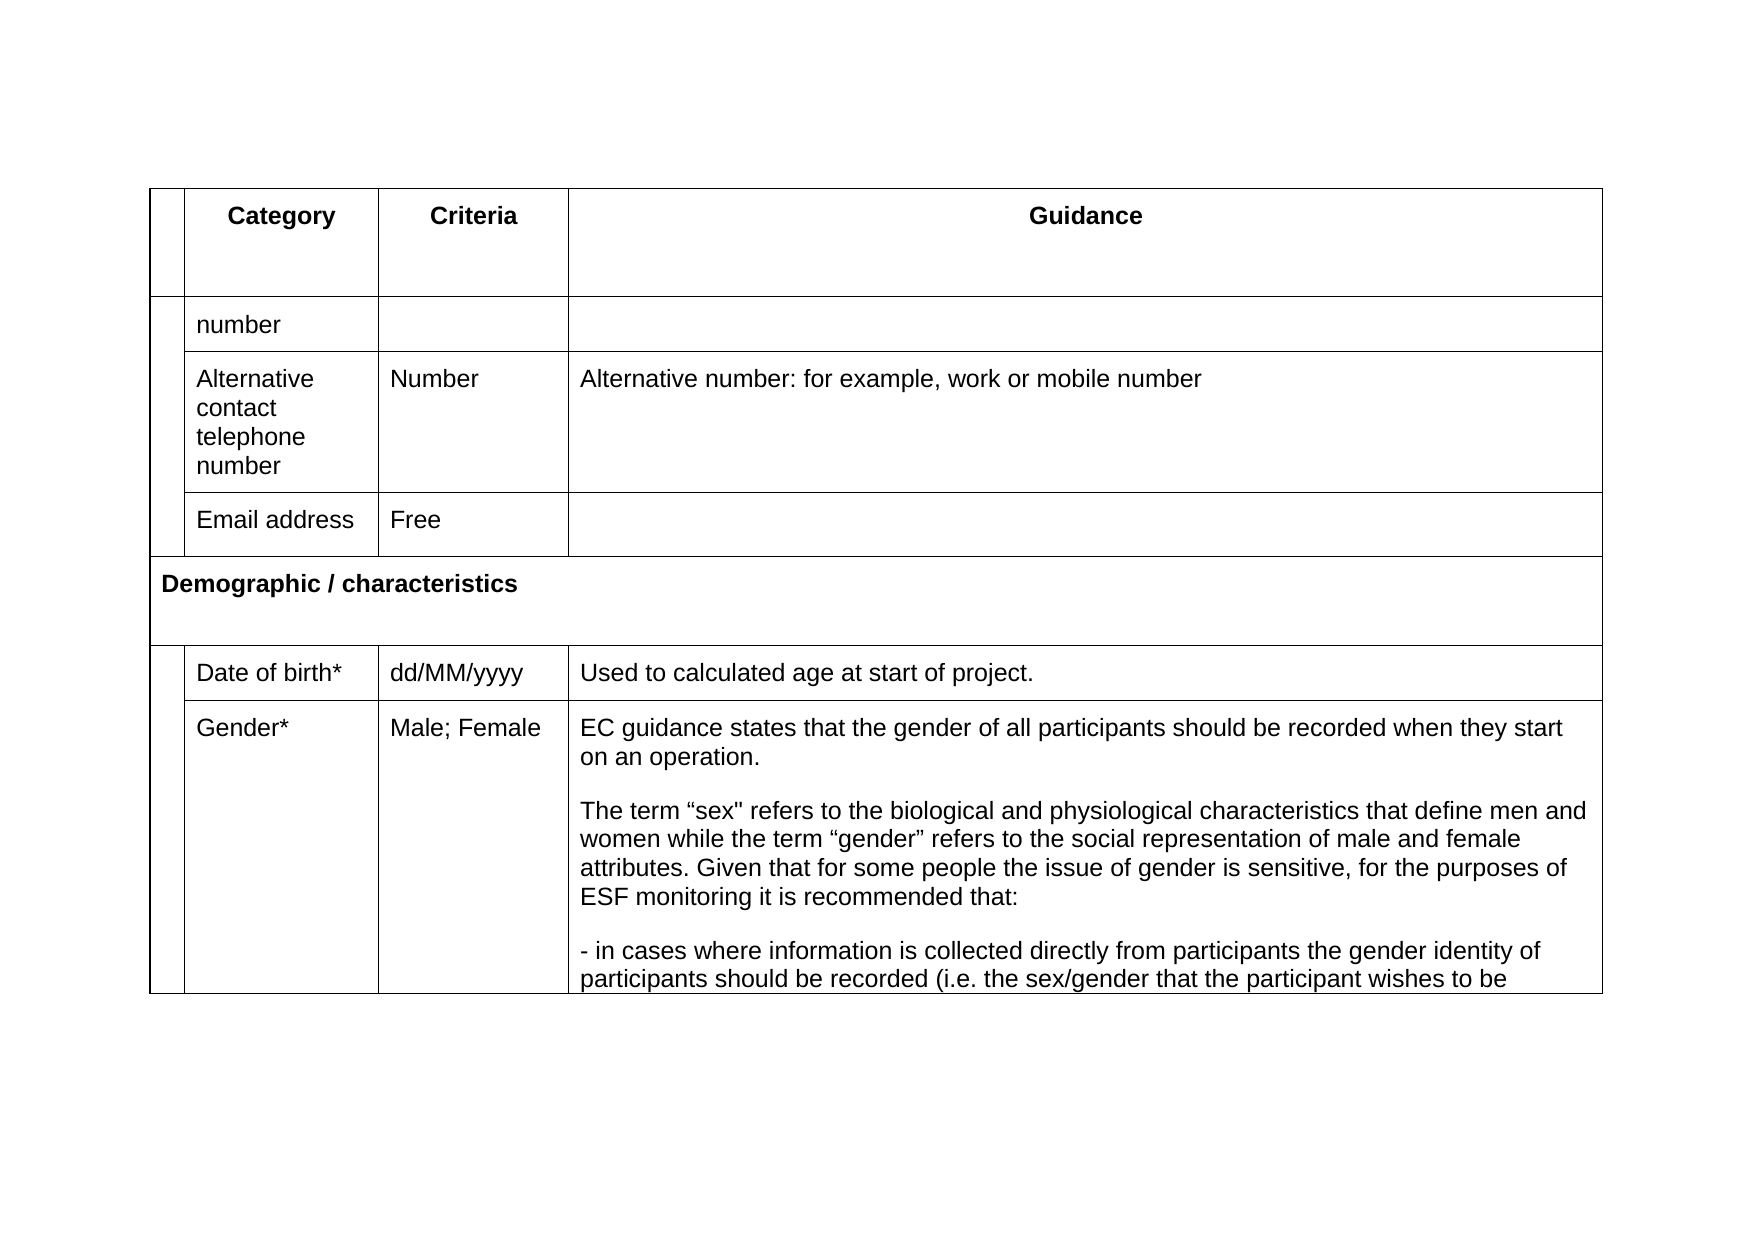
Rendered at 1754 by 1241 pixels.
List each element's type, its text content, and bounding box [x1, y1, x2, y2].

table_cell Date of birth* [185, 646, 378, 699]
table_cell Email address [185, 493, 378, 556]
table_cell Alternative number: for example, work or mobile number [569, 352, 1602, 492]
table_header Criteria [379, 189, 568, 296]
table_cell Number [379, 352, 568, 492]
table_header [151, 189, 184, 296]
table_cell Demographic / characteristics [151, 557, 1602, 645]
table_cell Free [379, 493, 568, 556]
table_cell Gender* [185, 701, 378, 993]
table_header Guidance [569, 189, 1602, 296]
table_cell EC guidance states that the gender of all participants should be recorded when they start on an operation. The term “sex" refers to the biological and physiological characteristics that define men and women while the term “gender” refers to the social representation of male and female attributes. Given that for some people the issue of gender is sensitive, for the purposes of ESF monitoring it is recommended that: - in cases where information is collected directly from participants the gender identity of participants should be recorded (i.e. the sex/gender that the participant wishes to be [569, 701, 1602, 993]
table_cell Used to calculated age at start of project. [569, 646, 1602, 699]
table_cell [569, 297, 1602, 351]
table_cell [151, 297, 184, 556]
table_header Category [185, 189, 378, 296]
table_cell Alternative contact telephone number [185, 352, 378, 492]
table_cell [151, 646, 184, 993]
table_cell [569, 493, 1602, 556]
table_cell number [185, 297, 378, 351]
table_cell Male; Female [379, 701, 568, 993]
table_cell [379, 297, 568, 351]
table_cell dd/MM/yyyy [379, 646, 568, 699]
